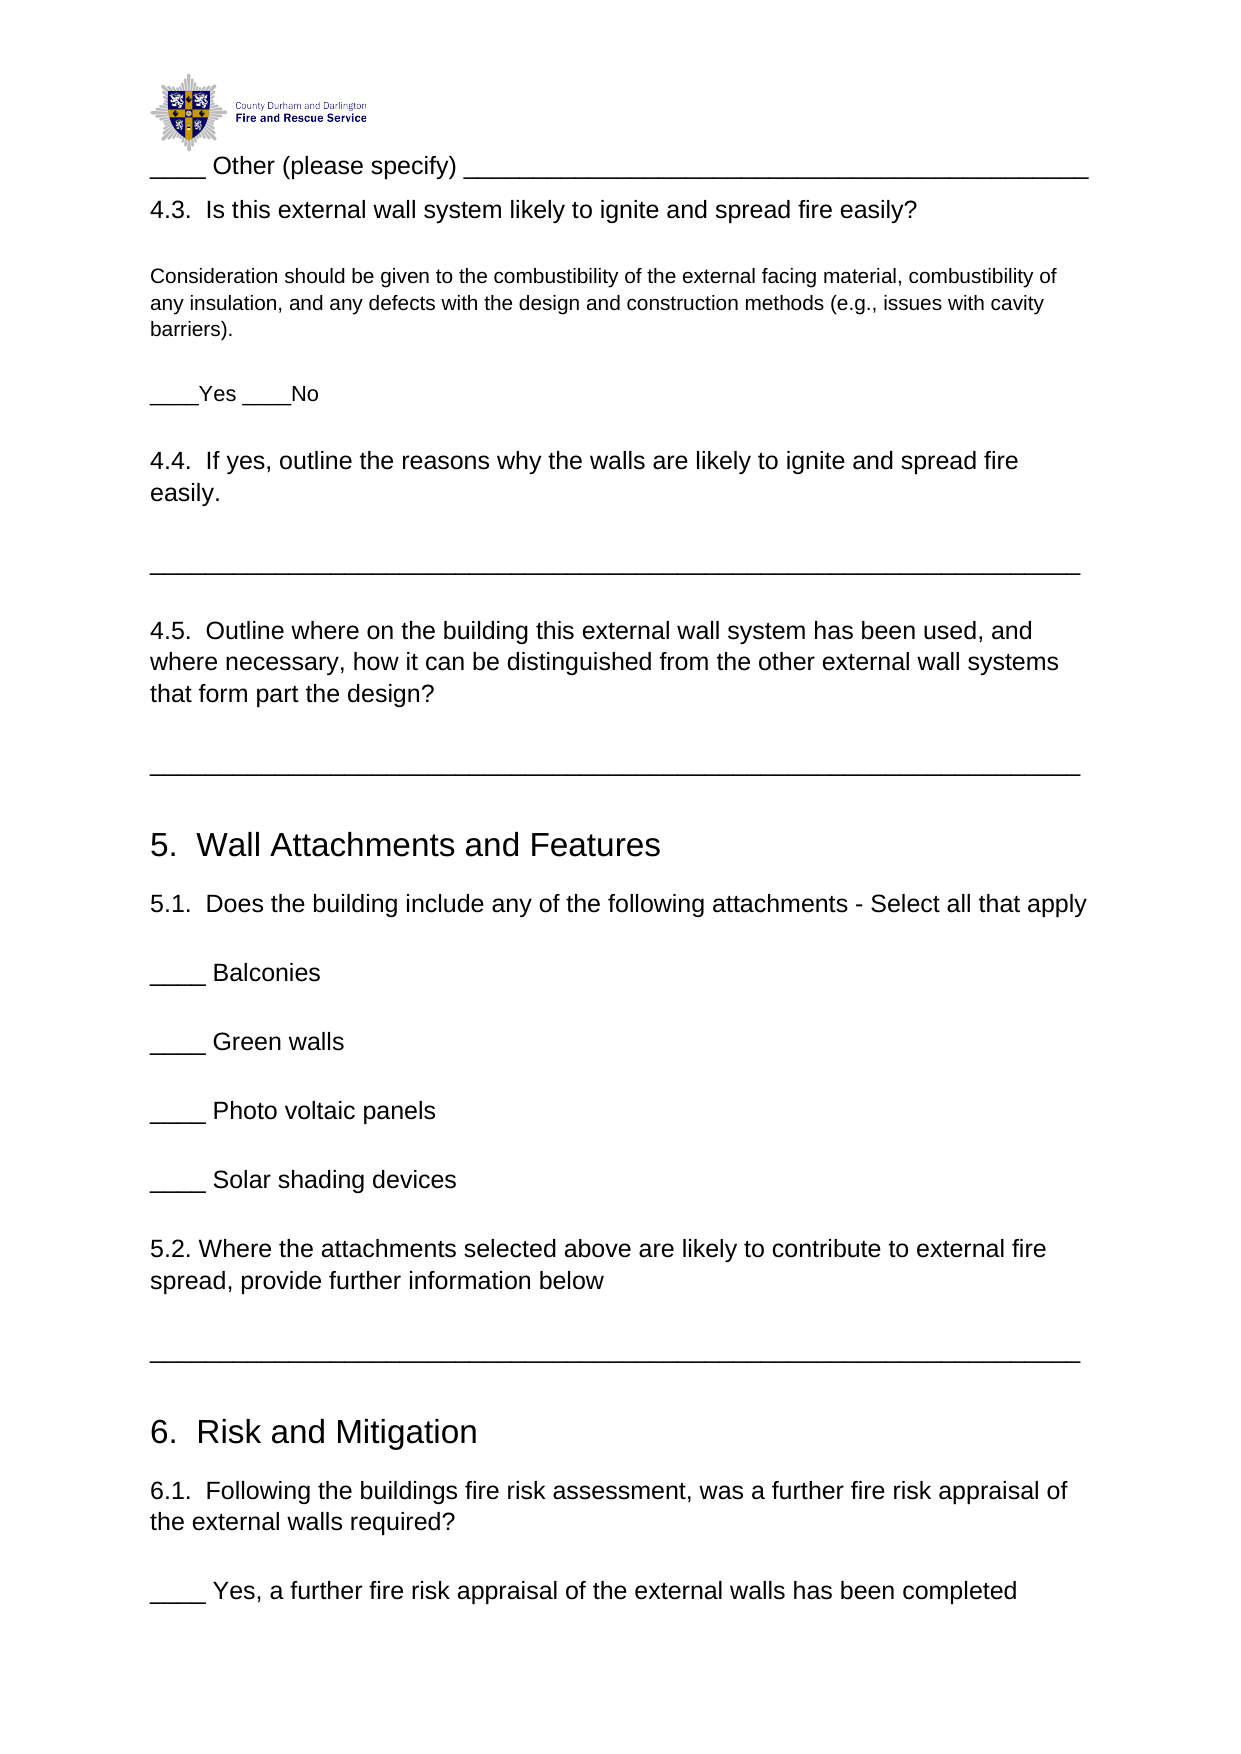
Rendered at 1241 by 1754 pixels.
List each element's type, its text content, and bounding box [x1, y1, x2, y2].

text ____ Yes, a further fire risk appraisal of the external walls has been completed [150, 1576, 1090, 1605]
subtitle 6. Risk and Mitigation [150, 1412, 1090, 1451]
text ____ Photo voltaic panels [150, 1096, 1090, 1125]
text ___________________________________________________________________ [150, 547, 1090, 576]
text ____ Other (please specify) _____________________________________________ [150, 151, 1090, 180]
text Consideration should be given to the combustibility of the external facing material, combustibility of any insulation, and any defects with the design and construction methods (e.g., issues with cavity barriers). [150, 264, 1090, 341]
text 6.1. Following the buildings fire risk assessment, was a further fire risk appraisal of the external walls required? [150, 1476, 1090, 1536]
text ____Yes ____No [150, 381, 1090, 406]
text ____ Solar shading devices [150, 1165, 1090, 1194]
text 4.4. If yes, outline the reasons why the walls are likely to ignite and spread fire easily. [150, 446, 1090, 506]
text ____ Balconies [150, 958, 1090, 987]
text 4.3. Is this external wall system likely to ignite and spread fire easily? [150, 195, 1090, 224]
subtitle 5. Wall Attachments and Features [150, 825, 1090, 864]
text 5.1. Does the building include any of the following attachments - Select all that apply [150, 889, 1090, 918]
text 4.5. Outline where on the building this external wall system has been used, and where necessary, how it can be distinguished from the other external wall systems that form part the design? [150, 616, 1090, 708]
text ____ Green walls [150, 1027, 1090, 1056]
text ___________________________________________________________________ [150, 748, 1090, 777]
text ___________________________________________________________________ [150, 1335, 1090, 1363]
text 5.2. Where the attachments selected above are likely to contribute to external fire spread, provide further information below [150, 1234, 1090, 1294]
